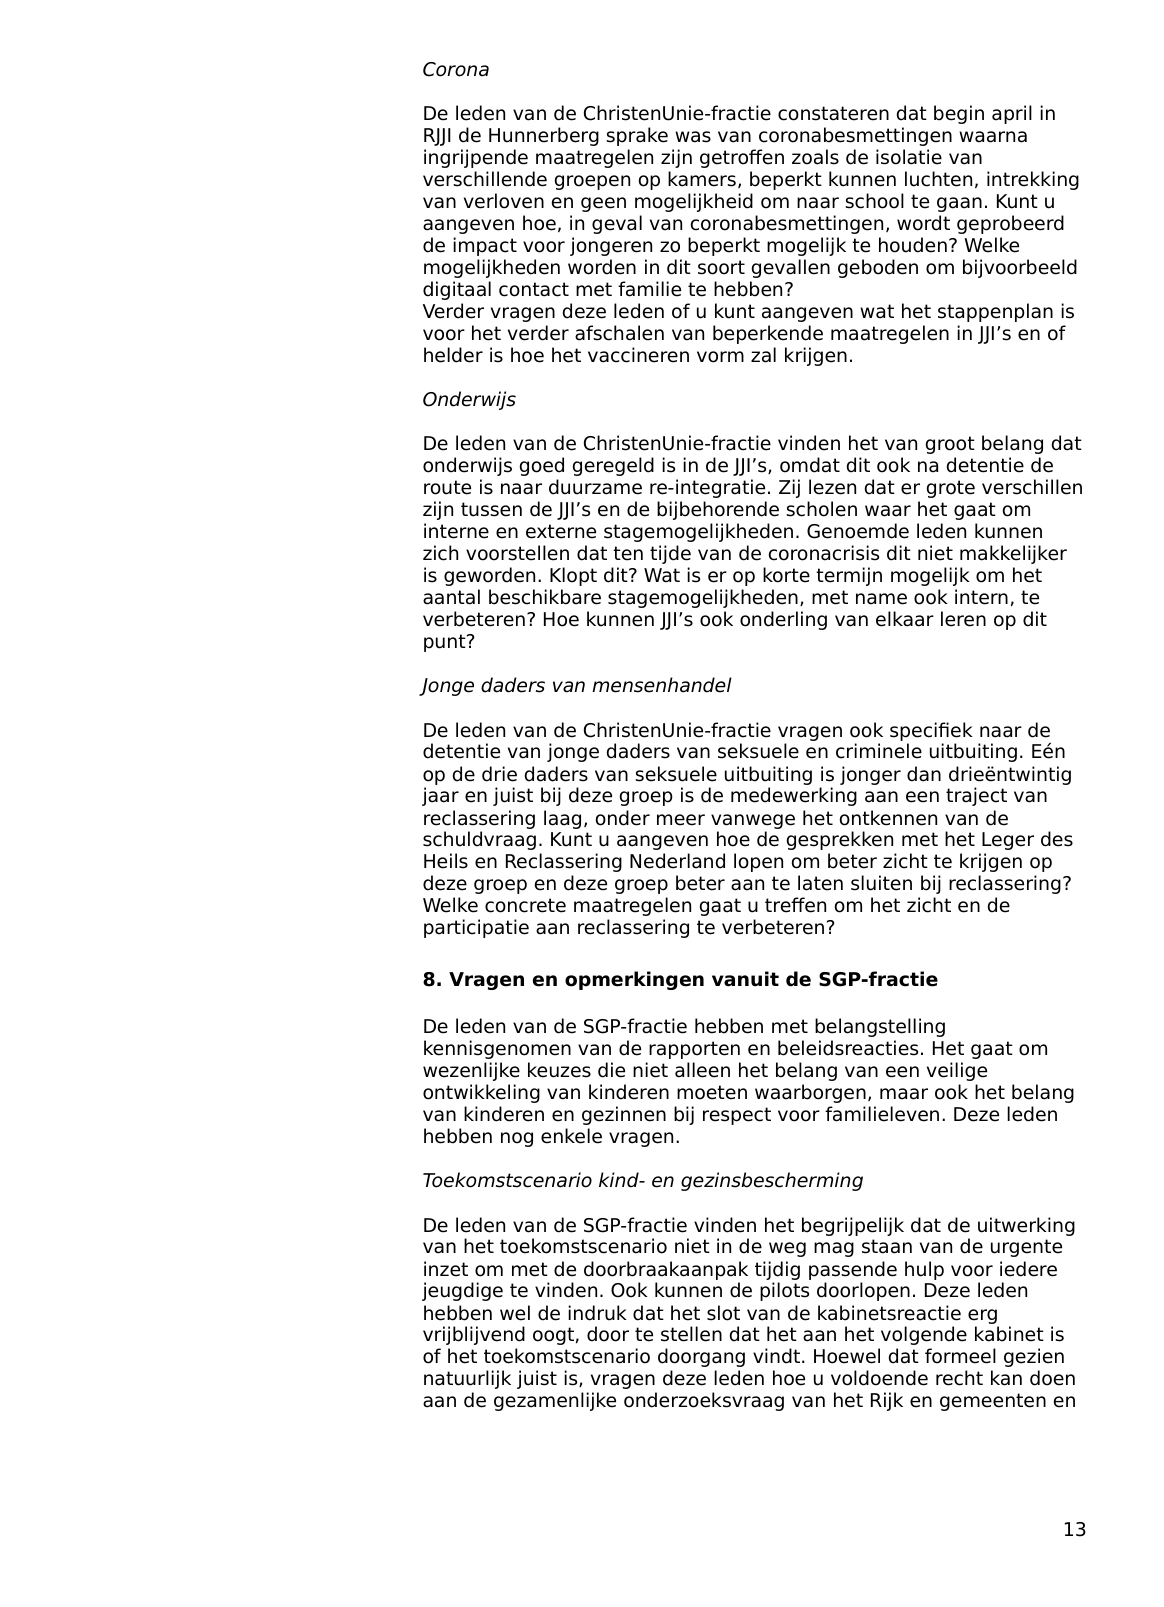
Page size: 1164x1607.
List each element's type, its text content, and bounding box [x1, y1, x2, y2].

text Verder vragen deze leden of u kunt aangeven wat het stappenplan is voor het verder afschalen van beperkende maatregelen in JJI’s en of helder is hoe het vaccineren vorm zal krijgen. [422, 301, 1087, 367]
text De leden van de ChristenUnie-fractie vinden het van groot belang dat onderwijs goed geregeld is in de JJI’s, omdat dit ook na detentie de route is naar duurzame re-integratie. Zij lezen dat er grote verschillen zijn tussen de JJI’s en de bijbehorende scholen waar het gaat om interne en externe stagemogelijkheden. Genoemde leden kunnen zich voorstellen dat ten tijde van de coronacrisis dit niet makkelijker is geworden. Klopt dit? Wat is er op korte termijn mogelijk om het aantal beschikbare stagemogelijkheden, met name ook intern, te verbeteren? Hoe kunnen JJI’s ook onderling van elkaar leren op dit punt? [422, 433, 1087, 653]
text De leden van de SGP-fractie hebben met belangstelling kennisgenomen van de rapporten en beleidsreacties. Het gaat om wezenlijke keuzes die niet alleen het belang van een veilige ontwikkeling van kinderen moeten waarborgen, maar ook het belang van kinderen en gezinnen bij respect voor familieleven. Deze leden hebben nog enkele vragen. [422, 1016, 1087, 1148]
subtitle Jonge daders van mensenhandel [422, 675, 1087, 697]
subtitle Onderwijs [422, 389, 1087, 411]
text De leden van de ChristenUnie-fractie constateren dat begin april in RJJI de Hunnerberg sprake was van coronabesmettingen waarna ingrijpende maatregelen zijn getroffen zoals de isolatie van verschillende groepen op kamers, beperkt kunnen luchten, intrekking van verloven en geen mogelijkheid om naar school te gaan. Kunt u aangeven hoe, in geval van coronabesmettingen, wordt geprobeerd de impact voor jongeren zo beperkt mogelijk te houden? Welke mogelijkheden worden in dit soort gevallen geboden om bijvoorbeeld digitaal contact met familie te hebben? [422, 103, 1087, 301]
subtitle Corona [422, 59, 1087, 81]
text De leden van de SGP-fractie vinden het begrijpelijk dat de uitwerking van het toekomstscenario niet in de weg mag staan van de urgente inzet om met de doorbraakaanpak tijdig passende hulp voor iedere jeugdige te vinden. Ook kunnen de pilots doorlopen. Deze leden hebben wel de indruk dat het slot van de kabinetsreactie erg vrijblijvend oogt, door te stellen dat het aan het volgende kabinet is of het toekomstscenario doorgang vindt. Hoewel dat formeel gezien natuurlijk juist is, vragen deze leden hoe u voldoende recht kan doen aan de gezamenlijke onderzoeksvraag van het Rijk en gemeenten en [422, 1214, 1087, 1412]
text De leden van de ChristenUnie-fractie vragen ook specifiek naar de detentie van jonge daders van seksuele en criminele uitbuiting. Eén op de drie daders van seksuele uitbuiting is jonger dan drieëntwintig jaar en juist bij deze groep is de medewerking aan een traject van reclassering laag, onder meer vanwege het ontkennen van de schuldvraag. Kunt u aangeven hoe de gesprekken met het Leger des Heils en Reclassering Nederland lopen om beter zicht te krijgen op deze groep en deze groep beter aan te laten sluiten bij reclassering? Welke concrete maatregelen gaat u treffen om het zicht en de participatie aan reclassering te verbeteren? [422, 719, 1087, 939]
subtitle Toekomstscenario kind- en gezinsbescherming [422, 1170, 1087, 1192]
subtitle 8. Vragen en opmerkingen vanuit de SGP-fractie [422, 969, 1087, 991]
